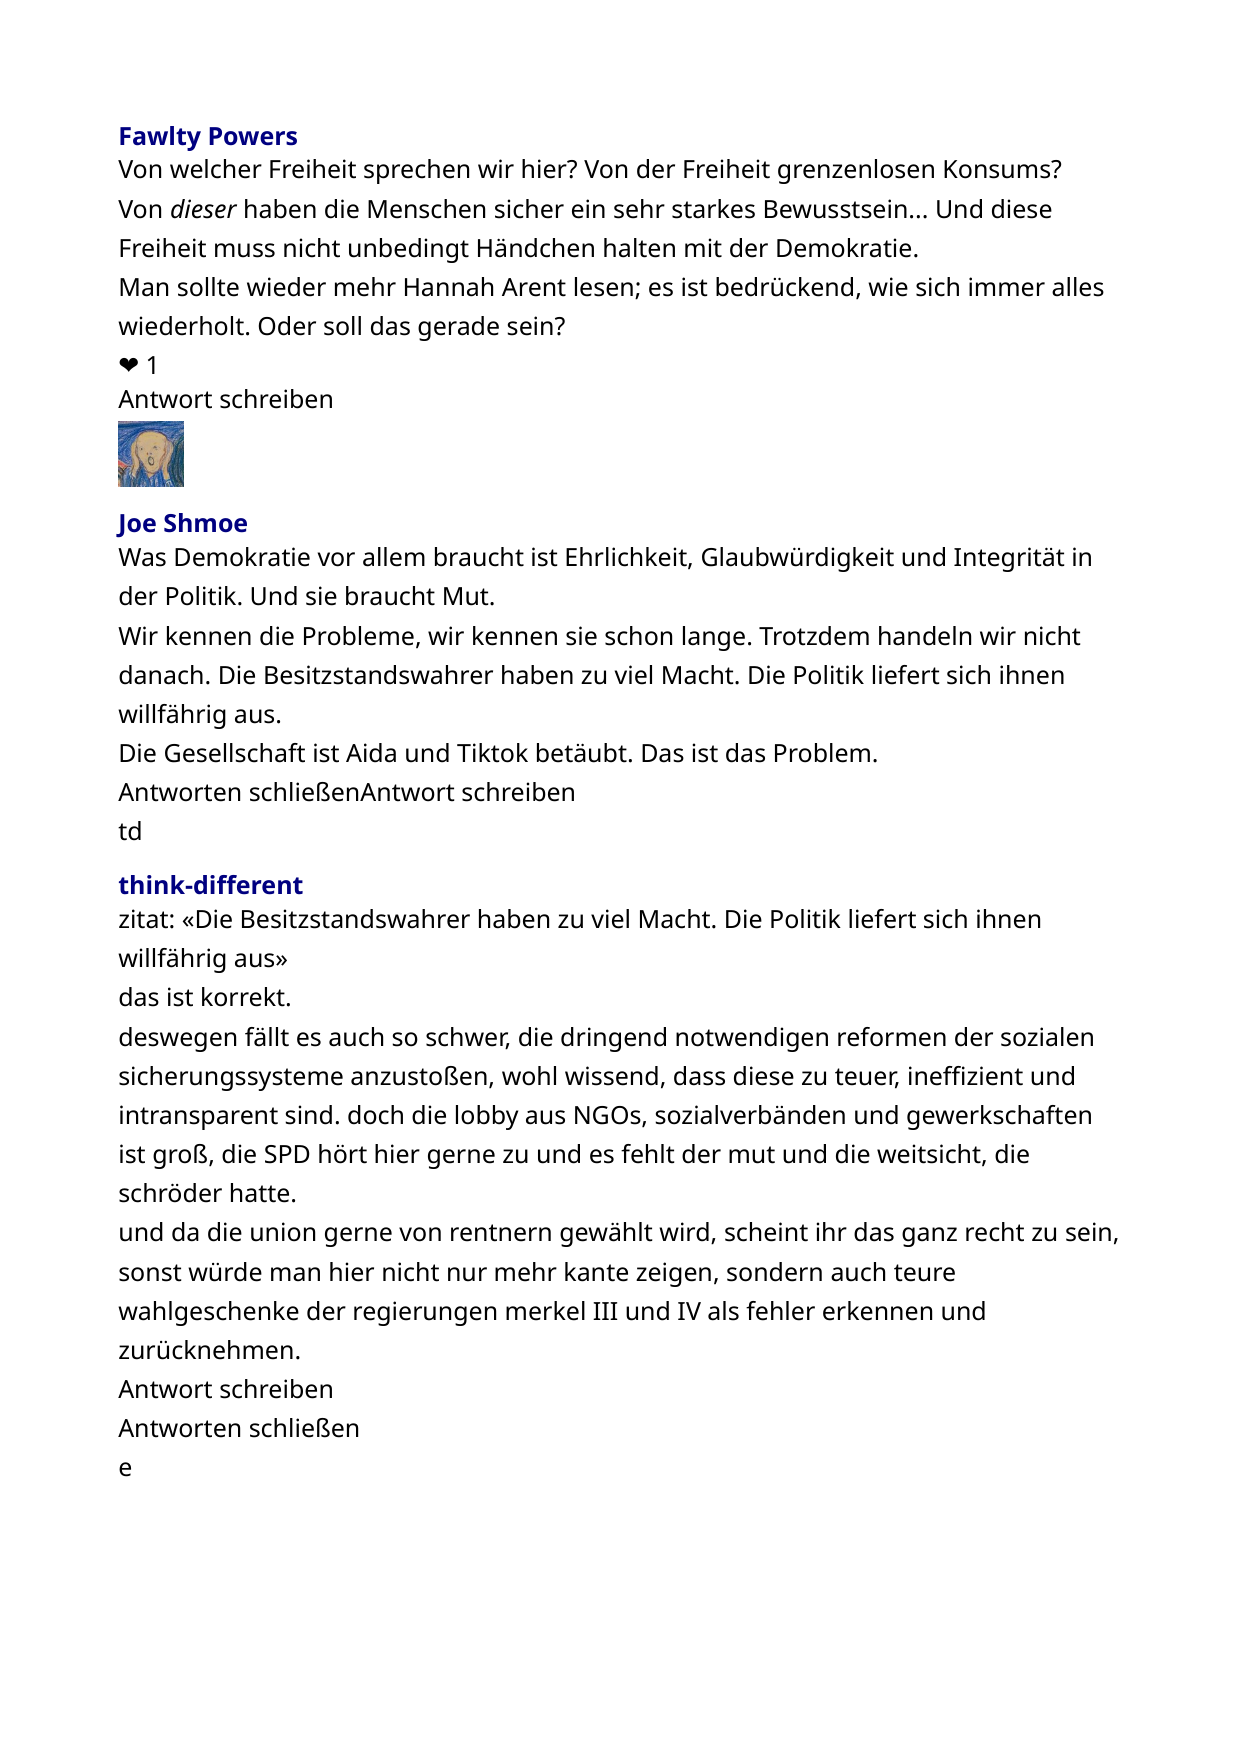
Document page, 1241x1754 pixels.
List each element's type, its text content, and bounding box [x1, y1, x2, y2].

text Wir kennen die Probleme, wir kennen sie schon lange. Trotzdem handeln wir nicht danach. Die Besitzstandswahrer haben zu viel Macht. Die Politik liefert sich ihnen willfährig aus. [118, 618, 1122, 731]
picture [118, 421, 184, 487]
text Antworten schließenAntwort schreiben [118, 775, 1122, 809]
text Von welcher Freiheit sprechen wir hier? Von der Freiheit grenzenlosen Konsums? Von dieser haben die Menschen sicher ein sehr starkes Bewusstsein... Und diese Freiheit muss nicht unbedingt Händchen halten mit der Demokratie. [118, 152, 1122, 264]
text das ist korrekt. deswegen fällt es auch so schwer, die dringend notwendigen reformen der sozialen sicherungssysteme anzustoßen, wohl wissend, dass diese zu teuer, ineffizient und intransparent sind. doch die lobby aus NGOs, sozialverbänden und gewerkschaften ist groß, die SPD hört hier gerne zu und es fehlt der mut und die weitsicht, die schröder hatte. und da die union gerne von rentnern gewählt wird, scheint ihr das ganz recht zu sein, sonst würde man hier nicht nur mehr kante zeigen, sondern auch teure wahlgeschenke der regierungen merkel III und IV als fehler erkennen und zurücknehmen. [118, 980, 1122, 1367]
subtitle think-different [118, 868, 1122, 902]
text td [118, 814, 1122, 848]
text Die Gesellschaft ist Aida und Tiktok betäubt. Das ist das Problem. [118, 736, 1122, 770]
text ❤️ 1 [118, 348, 1122, 382]
text Man sollte wieder mehr Hannah Arent lesen; es ist bedrückend, wie sich immer alles wiederholt. Oder soll das gerade sein? [118, 270, 1122, 343]
text Antwort schreiben [118, 382, 1122, 416]
text Was Demokratie vor allem braucht ist Ehrlichkeit, Glaubwürdigkeit und Integrität in der Politik. Und sie braucht Mut. [118, 540, 1122, 613]
text e [118, 1450, 1122, 1484]
text Antwort schreiben [118, 1372, 1122, 1406]
subtitle Fawlty Powers [118, 118, 1122, 152]
text Antworten schließen [118, 1411, 1122, 1445]
subtitle Joe Shmoe [118, 506, 1122, 540]
text zitat: «Die Besitzstandswahrer haben zu viel Macht. Die Politik liefert sich ihnen willfährig aus» [118, 902, 1122, 975]
